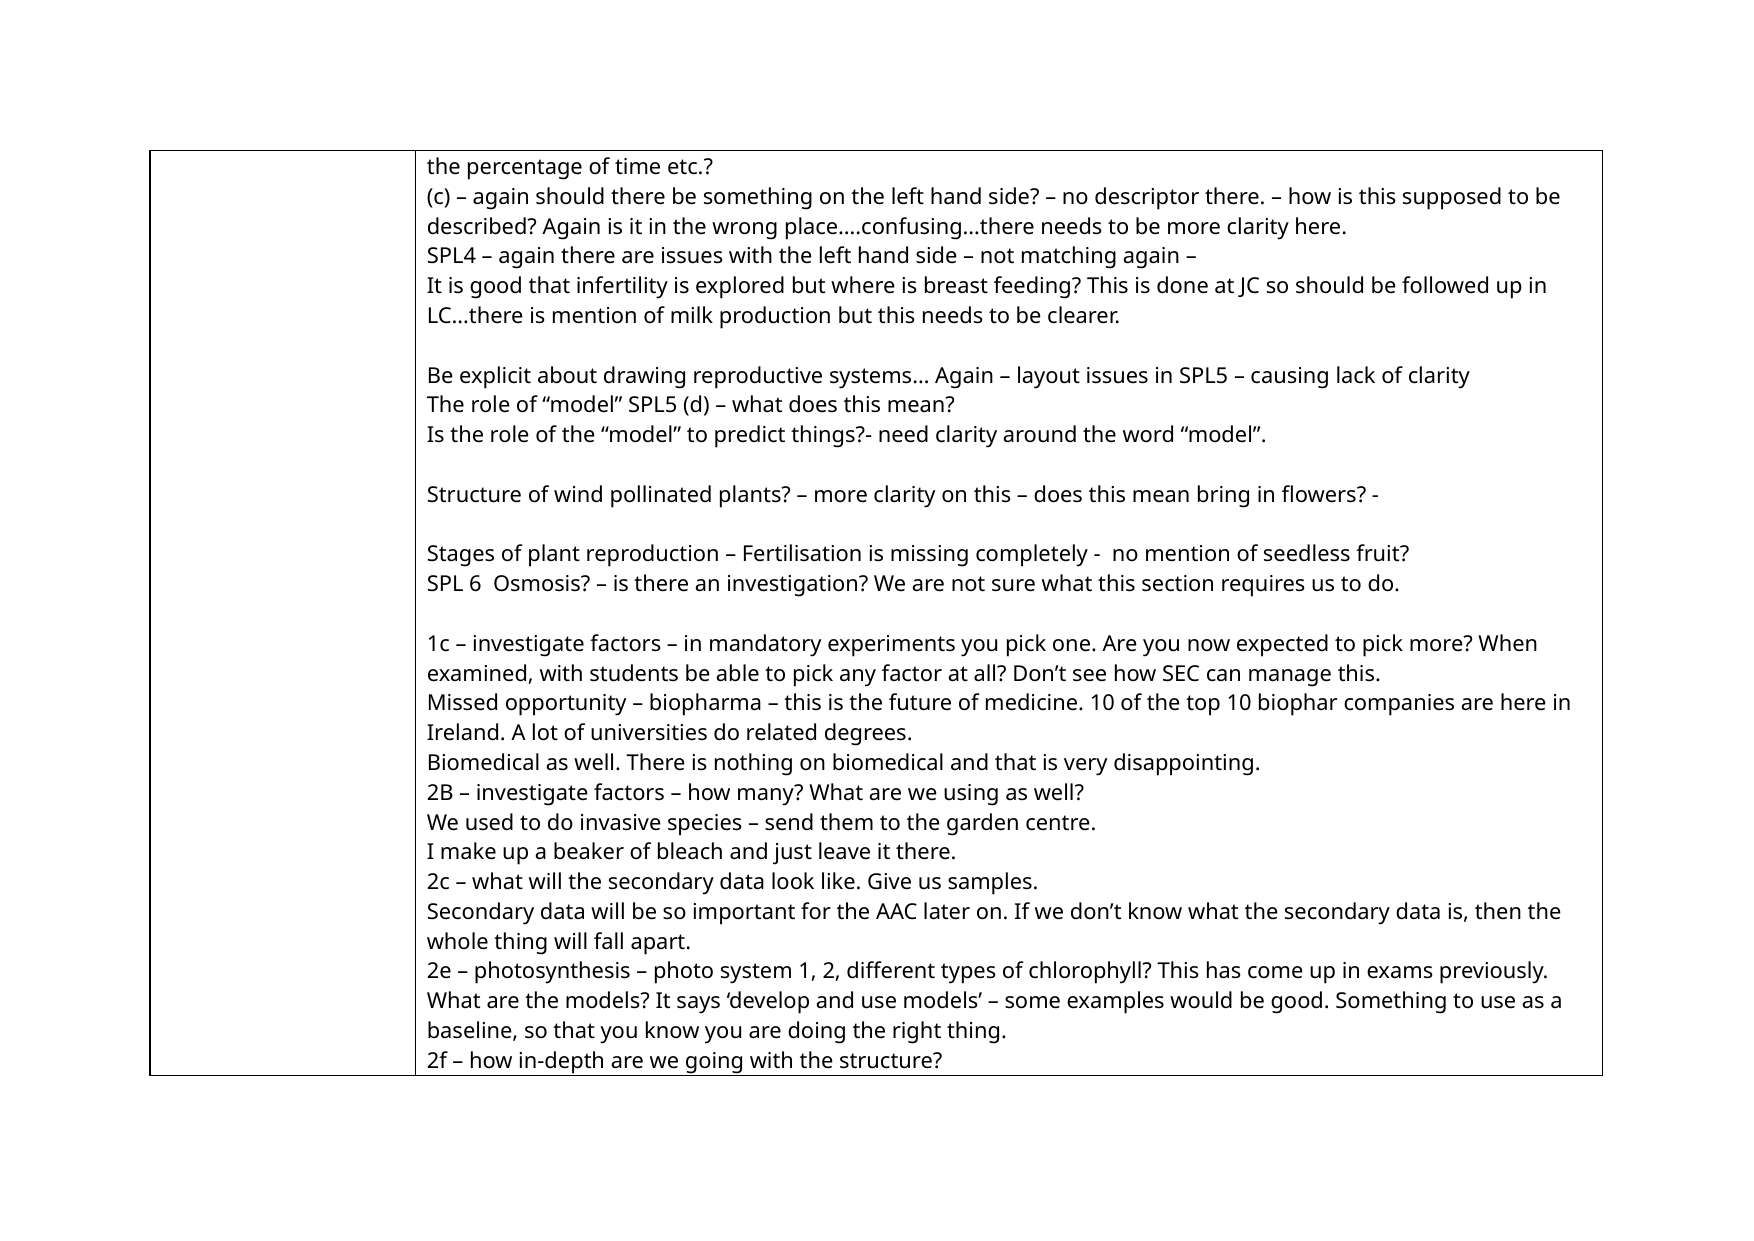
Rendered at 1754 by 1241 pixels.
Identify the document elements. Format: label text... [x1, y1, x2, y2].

table_cell [151, 151, 415, 1074]
table_cell the percentage of time etc.? (c) – again should there be something on the left hand side? – no descriptor there. – how is this supposed to be described? Again is it in the wrong place….confusing…there needs to be more clarity here. SPL4 – again there are issues with the left hand side – not matching again – It is good that infertility is explored but where is breast feeding? This is done at JC so should be followed up in LC…there is mention of milk production but this needs to be clearer. Be explicit about drawing reproductive systems… Again – layout issues in SPL5 – causing lack of clarity The role of “model” SPL5 (d) – what does this mean? Is the role of the “model” to predict things?- need clarity around the word “model”. Structure of wind pollinated plants? – more clarity on this – does this mean bring in flowers? - Stages of plant reproduction – Fertilisation is missing completely - no mention of seedless fruit? SPL 6 Osmosis? – is there an investigation? We are not sure what this section requires us to do. 1c – investigate factors – in mandatory experiments you pick one. Are you now expected to pick more? When examined, with students be able to pick any factor at all? Don’t see how SEC can manage this. Missed opportunity – biopharma – this is the future of medicine. 10 of the top 10 biophar companies are here in Ireland. A lot of universities do related degrees. Biomedical as well. There is nothing on biomedical and that is very disappointing. 2B – investigate factors – how many? What are we using as well? We used to do invasive species – send them to the garden centre. I make up a beaker of bleach and just leave it there. 2c – what will the secondary data look like. Give us samples. Secondary data will be so important for the AAC later on. If we don’t know what the secondary data is, then the whole thing will fall apart. 2e – photosynthesis – photo system 1, 2, different types of chlorophyll? This has come up in exams previously. What are the models? It says ‘develop and use models’ – some examples would be good. Something to use as a baseline, so that you know you are doing the right thing. 2f – how in-depth are we going with the structure? [416, 151, 1602, 1074]
